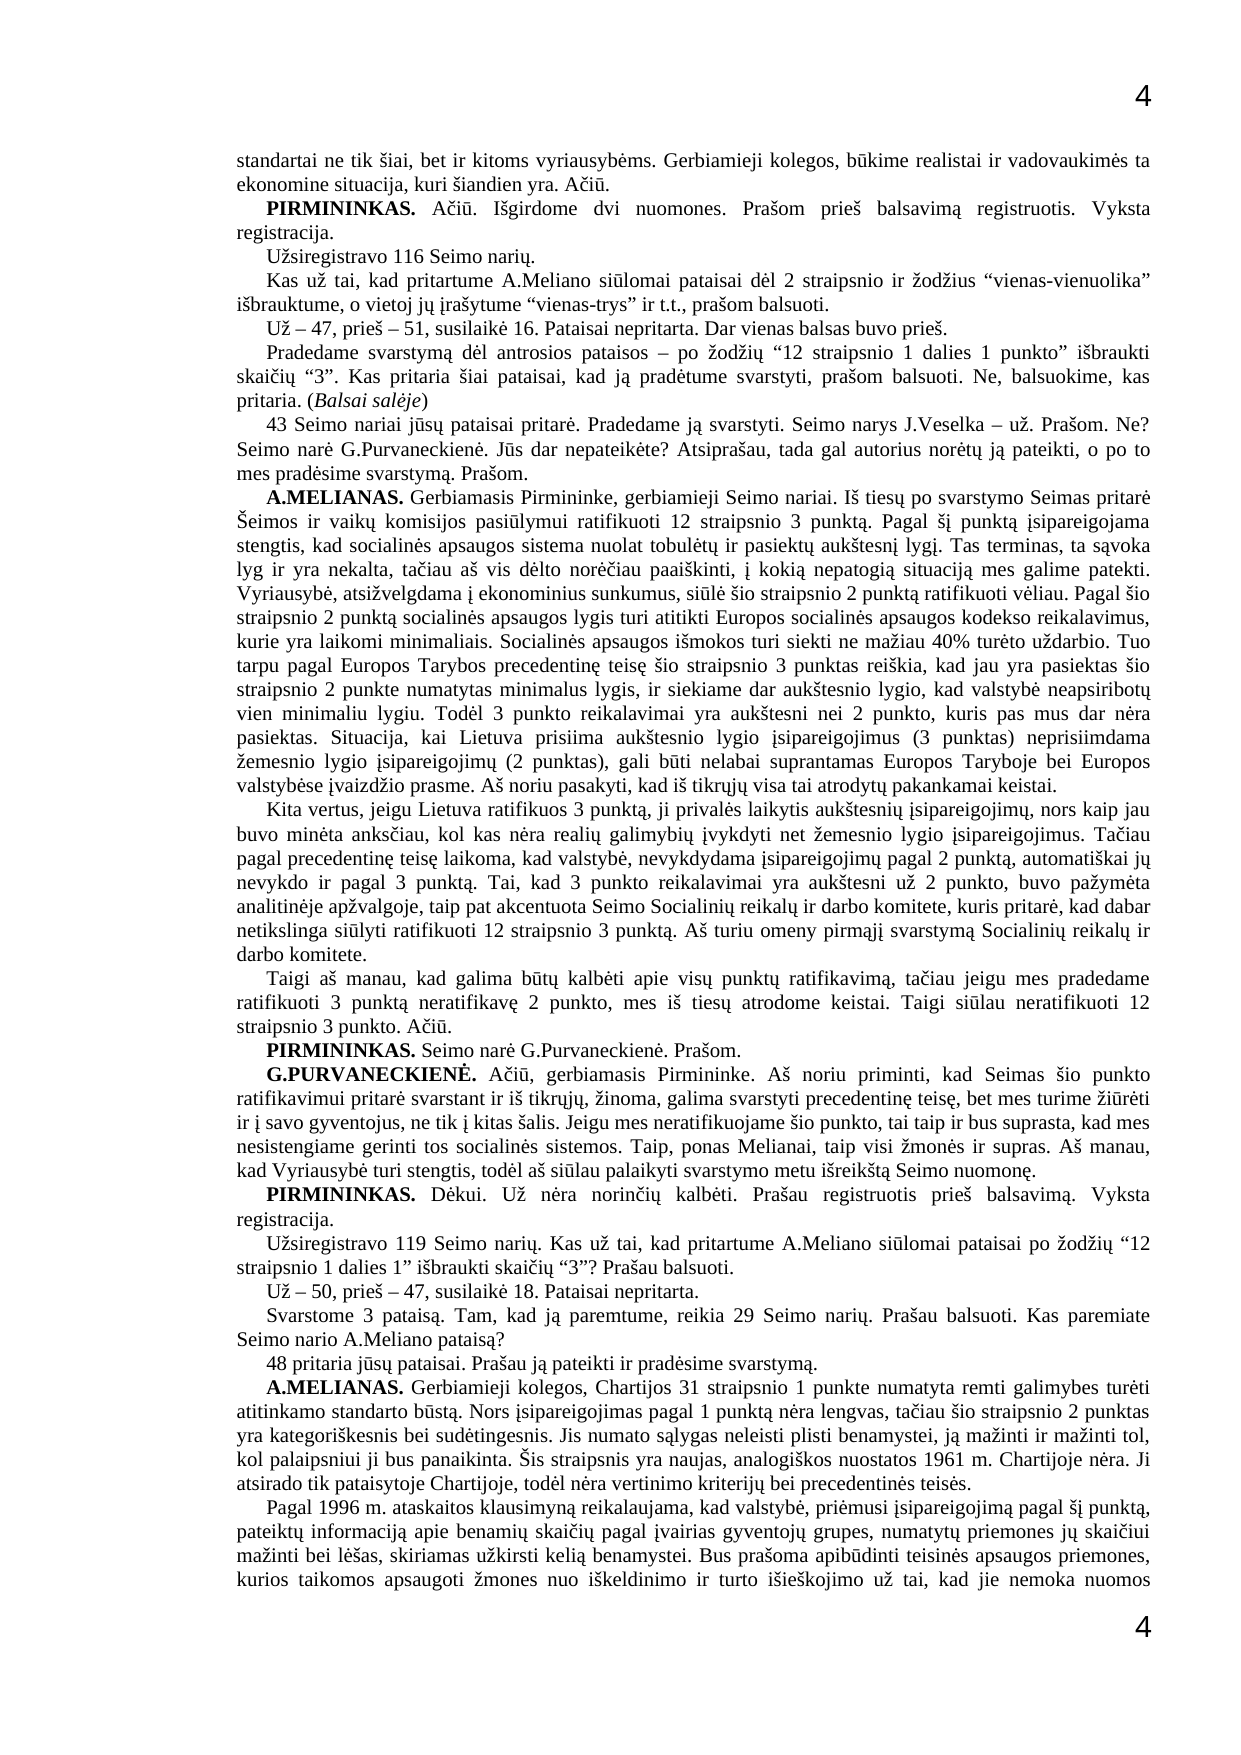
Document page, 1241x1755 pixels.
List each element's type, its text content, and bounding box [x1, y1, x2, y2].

text standartai ne tik šiai, bet ir kitoms vyriausybėms. Gerbiamieji kolegos, būkime realistai ir vadovaukimės ta ekonomine situacija, kuri šiandien yra. Ačiū. [236, 148, 1152, 196]
text Už – 47, prieš – 51, susilaikė 16. Pataisai nepritarta. Dar vienas balsas buvo prieš. [236, 316, 1152, 340]
text PIRMININKAS. Ačiū. Išgirdome dvi nuomones. Prašom prieš balsavimą registruotis. Vyksta registracija. [236, 196, 1152, 244]
text Kas už tai, kad pritartume A.Meliano siūlomai pataisai dėl 2 straipsnio ir žodžius “vienas-vienuolika” išbrauktume, o vietoj jų įrašytume “vienas-trys” ir t.t., prašom balsuoti. [236, 268, 1152, 316]
text G.PURVANECKIENĖ. Ačiū, gerbiamasis Pirmininke. Aš noriu priminti, kad Seimas šio punkto ratifikavimui pritarė svarstant ir iš tikrųjų, žinoma, galima svarstyti precedentinę teisę, bet mes turime žiūrėti ir į savo gyventojus, ne tik į kitas šalis. Jeigu mes neratifikuojame šio punkto, tai taip ir bus suprasta, kad mes nesistengiame gerinti tos socialinės sistemos. Taip, ponas Melianai, taip visi žmonės ir supras. Aš manau, kad Vyriausybė turi stengtis, todėl aš siūlau palaikyti svarstymo metu išreikštą Seimo nuomonę. [236, 1062, 1152, 1182]
text A.MELIANAS. Gerbiamasis Pirmininke, gerbiamieji Seimo nariai. Iš tiesų po svarstymo Seimas pritarė Šeimos ir vaikų komisijos pasiūlymui ratifikuoti 12 straipsnio 3 punktą. Pagal šį punktą įsipareigojama stengtis, kad socialinės apsaugos sistema nuolat tobulėtų ir pasiektų aukštesnį lygį. Tas terminas, ta sąvoka lyg ir yra nekalta, tačiau aš vis dėlto norėčiau paaiškinti, į kokią nepatogią situaciją mes galime patekti. Vyriausybė, atsižvelgdama į ekonominius sunkumus, siūlė šio straipsnio 2 punktą ratifikuoti vėliau. Pagal šio straipsnio 2 punktą socialinės apsaugos lygis turi atitikti Europos socialinės apsaugos kodekso reikalavimus, kurie yra laikomi minimaliais. Socialinės apsaugos išmokos turi siekti ne mažiau 40% turėto uždarbio. Tuo tarpu pagal Europos Tarybos precedentinę teisę šio straipsnio 3 punktas reiškia, kad jau yra pasiektas šio straipsnio 2 punkte numatytas minimalus lygis, ir siekiame dar aukštesnio lygio, kad valstybė neapsiribotų vien minimaliu lygiu. Todėl 3 punkto reikalavimai yra aukštesni nei 2 punkto, kuris pas mus dar nėra pasiektas. Situacija, kai Lietuva prisiima aukštesnio lygio įsipareigojimus (3 punktas) neprisiimdama žemesnio lygio įsipareigojimų (2 punktas), gali būti nelabai suprantamas Europos Taryboje bei Europos valstybėse įvaizdžio prasme. Aš noriu pasakyti, kad iš tikrųjų visa tai atrodytų pakankamai keistai. [236, 484, 1152, 797]
text PIRMININKAS. Seimo narė G.Purvaneckienė. Prašom. [236, 1038, 1152, 1062]
text Svarstome 3 pataisą. Tam, kad ją paremtume, reikia 29 Seimo narių. Prašau balsuoti. Kas paremiate Seimo nario A.Meliano pataisą? [236, 1303, 1152, 1351]
text Pagal 1996 m. ataskaitos klausimyną reikalaujama, kad valstybė, priėmusi įsipareigojimą pagal šį punktą, pateiktų informaciją apie benamių skaičių pagal įvairias gyventojų grupes, numatytų priemones jų skaičiui mažinti bei lėšas, skiriamas užkirsti kelią benamystei. Bus prašoma apibūdinti teisinės apsaugos priemones, kurios taikomos apsaugoti žmones nuo iškeldinimo ir turto išieškojimo už tai, kad jie nemoka nuomos [236, 1495, 1152, 1591]
text Už – 50, prieš – 47, susilaikė 18. Pataisai nepritarta. [236, 1279, 1152, 1303]
text Užsiregistravo 116 Seimo narių. [236, 244, 1152, 268]
text 48 pritaria jūsų pataisai. Prašau ją pateikti ir pradėsime svarstymą. [236, 1351, 1152, 1375]
text A.MELIANAS. Gerbiamieji kolegos, Chartijos 31 straipsnio 1 punkte numatyta remti galimybes turėti atitinkamo standarto būstą. Nors įsipareigojimas pagal 1 punktą nėra lengvas, tačiau šio straipsnio 2 punktas yra kategoriškesnis bei sudėtingesnis. Jis numato sąlygas neleisti plisti benamystei, ją mažinti ir mažinti tol, kol palaipsniui ji bus panaikinta. Šis straipsnis yra naujas, analogiškos nuostatos 1961 m. Chartijoje nėra. Ji atsirado tik pataisytoje Chartijoje, todėl nėra vertinimo kriterijų bei precedentinės teisės. [236, 1375, 1152, 1495]
text Taigi aš manau, kad galima būtų kalbėti apie visų punktų ratifikavimą, tačiau jeigu mes pradedame ratifikuoti 3 punktą neratifikavę 2 punkto, mes iš tiesų atrodome keistai. Taigi siūlau neratifikuoti 12 straipsnio 3 punkto. Ačiū. [236, 966, 1152, 1038]
text 43 Seimo nariai jūsų pataisai pritarė. Pradedame ją svarstyti. Seimo narys J.Veselka – už. Prašom. Ne? Seimo narė G.Purvaneckienė. Jūs dar nepateikėte? Atsiprašau, tada gal autorius norėtų ją pateikti, o po to mes pradėsime svarstymą. Prašom. [236, 412, 1152, 484]
text Užsiregistravo 119 Seimo narių. Kas už tai, kad pritartume A.Meliano siūlomai pataisai po žodžių “12 straipsnio 1 dalies 1” išbraukti skaičių “3”? Prašau balsuoti. [236, 1231, 1152, 1279]
text Kita vertus, jeigu Lietuva ratifikuos 3 punktą, ji privalės laikytis aukštesnių įsipareigojimų, nors kaip jau buvo minėta anksčiau, kol kas nėra realių galimybių įvykdyti net žemesnio lygio įsipareigojimus. Tačiau pagal precedentinę teisę laikoma, kad valstybė, nevykdydama įsipareigojimų pagal 2 punktą, automatiškai jų nevykdo ir pagal 3 punktą. Tai, kad 3 punkto reikalavimai yra aukštesni už 2 punkto, buvo pažymėta analitinėje apžvalgoje, taip pat akcentuota Seimo Socialinių reikalų ir darbo komitete, kuris pritarė, kad dabar netikslinga siūlyti ratifikuoti 12 straipsnio 3 punktą. Aš turiu omeny pirmąjį svarstymą Socialinių reikalų ir darbo komitete. [236, 797, 1152, 966]
text Pradedame svarstymą dėl antrosios pataisos – po žodžių “12 straipsnio 1 dalies 1 punkto” išbraukti skaičių “3”. Kas pritaria šiai pataisai, kad ją pradėtume svarstyti, prašom balsuoti. Ne, balsuokime, kas pritaria. (Balsai salėje) [236, 340, 1152, 412]
text PIRMININKAS. Dėkui. Už nėra norinčių kalbėti. Prašau registruotis prieš balsavimą. Vyksta registracija. [236, 1182, 1152, 1231]
